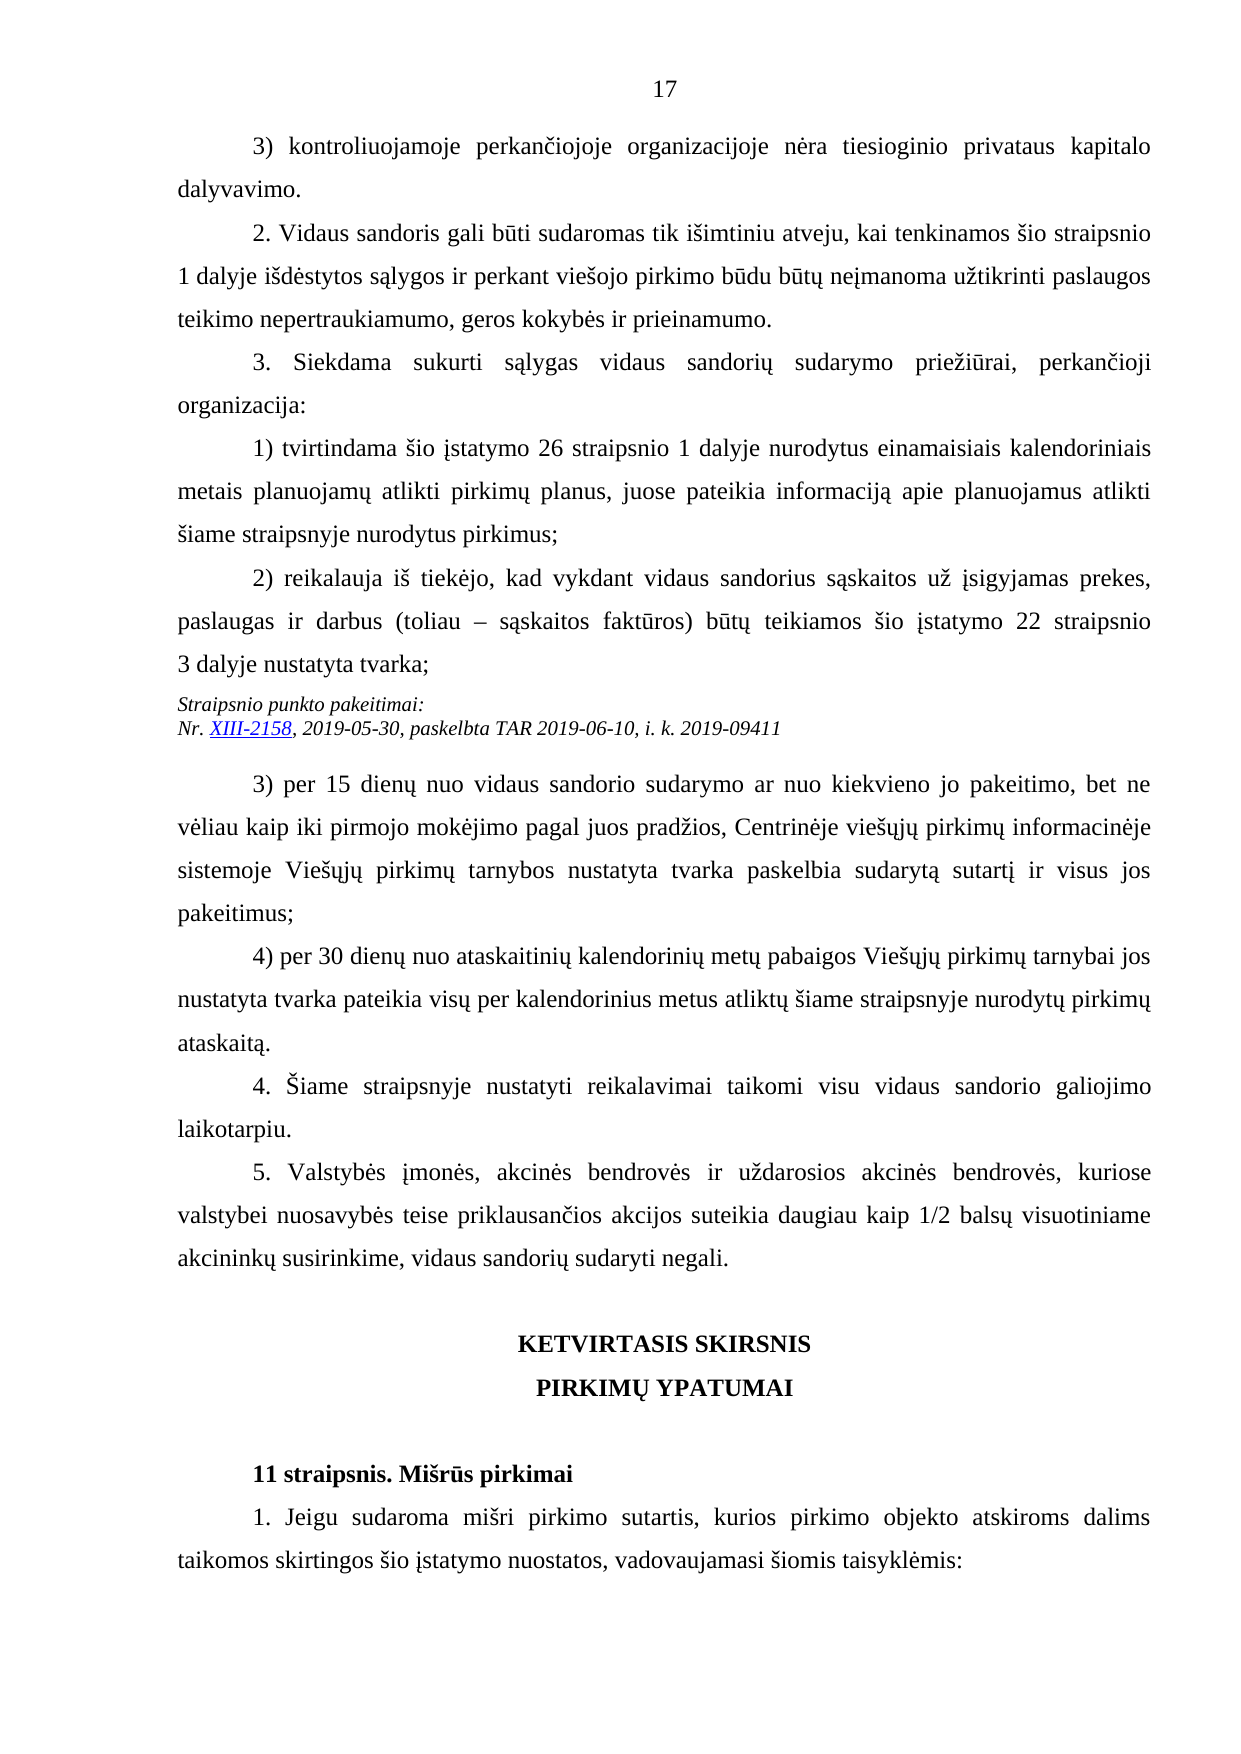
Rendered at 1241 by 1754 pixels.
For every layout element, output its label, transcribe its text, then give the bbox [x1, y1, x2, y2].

text KETVIRTASIS SKIRSNIS [177, 1329, 1152, 1358]
text 5. Valstybės įmonės, akcinės bendrovės ir uždarosios akcinės bendrovės, kuriose valstybei nuosavybės teise priklausančios akcijos suteikia daugiau kaip 1/2 balsų visuotiniame akcininkų susirinkime, vidaus sandorių sudaryti negali. [177, 1157, 1152, 1272]
text Straipsnio punkto pakeitimai: [177, 692, 1152, 716]
text 1. Jeigu sudaroma mišri pirkimo sutartis, kurios pirkimo objekto atskiroms dalims taikomos skirtingos šio įstatymo nuostatos, vadovaujamasi šiomis taisyklėmis: [177, 1502, 1152, 1574]
text 2. Vidaus sandoris gali būti sudaromas tik išimtiniu atveju, kai tenkinamos šio straipsnio 1 dalyje išdėstytos sąlygos ir perkant viešojo pirkimo būdu būtų neįmanoma užtikrinti paslaugos teikimo nepertraukiamumo, geros kokybės ir prieinamumo. [177, 218, 1152, 333]
text PIRKIMŲ YPATUMAI [177, 1373, 1152, 1401]
text 2) reikalauja iš tiekėjo, kad vykdant vidaus sandorius sąskaitos už įsigyjamas prekes, paslaugas ir darbus (toliau – sąskaitos faktūros) būtų teikiamos šio įstatymo 22 straipsnio 3 dalyje nustatyta tvarka; [177, 563, 1152, 678]
text 3. Siekdama sukurti sąlygas vidaus sandorių sudarymo priežiūrai, perkančioji organizacija: [177, 347, 1152, 419]
text 3) kontroliuojamoje perkančiojoje organizacijoje nėra tiesioginio privataus kapitalo dalyvavimo. [177, 131, 1152, 203]
text 3) per 15 dienų nuo vidaus sandorio sudarymo ar nuo kiekvieno jo pakeitimo, bet ne vėliau kaip iki pirmojo mokėjimo pagal juos pradžios, Centrinėje viešųjų pirkimų informacinėje sistemoje Viešųjų pirkimų tarnybos nustatyta tvarka paskelbia sudarytą sutartį ir visus jos pakeitimus; [177, 769, 1152, 927]
text 4. Šiame straipsnyje nustatyti reikalavimai taikomi visu vidaus sandorio galiojimo laikotarpiu. [177, 1071, 1152, 1143]
text 4) per 30 dienų nuo ataskaitinių kalendorinių metų pabaigos Viešųjų pirkimų tarnybai jos nustatyta tvarka pateikia visų per kalendorinius metus atliktų šiame straipsnyje nurodytų pirkimų ataskaitą. [177, 941, 1152, 1056]
text 11 straipsnis. Mišrūs pirkimai [177, 1459, 1152, 1488]
text 1) tvirtindama šio įstatymo 26 straipsnio 1 dalyje nurodytus einamaisiais kalendoriniais metais planuojamų atlikti pirkimų planus, juose pateikia informaciją apie planuojamus atlikti šiame straipsnyje nurodytus pirkimus; [177, 433, 1152, 548]
text Nr. XIII-2158, 2019-05-30, paskelbta TAR 2019-06-10, i. k. 2019-09411 [177, 716, 1152, 740]
